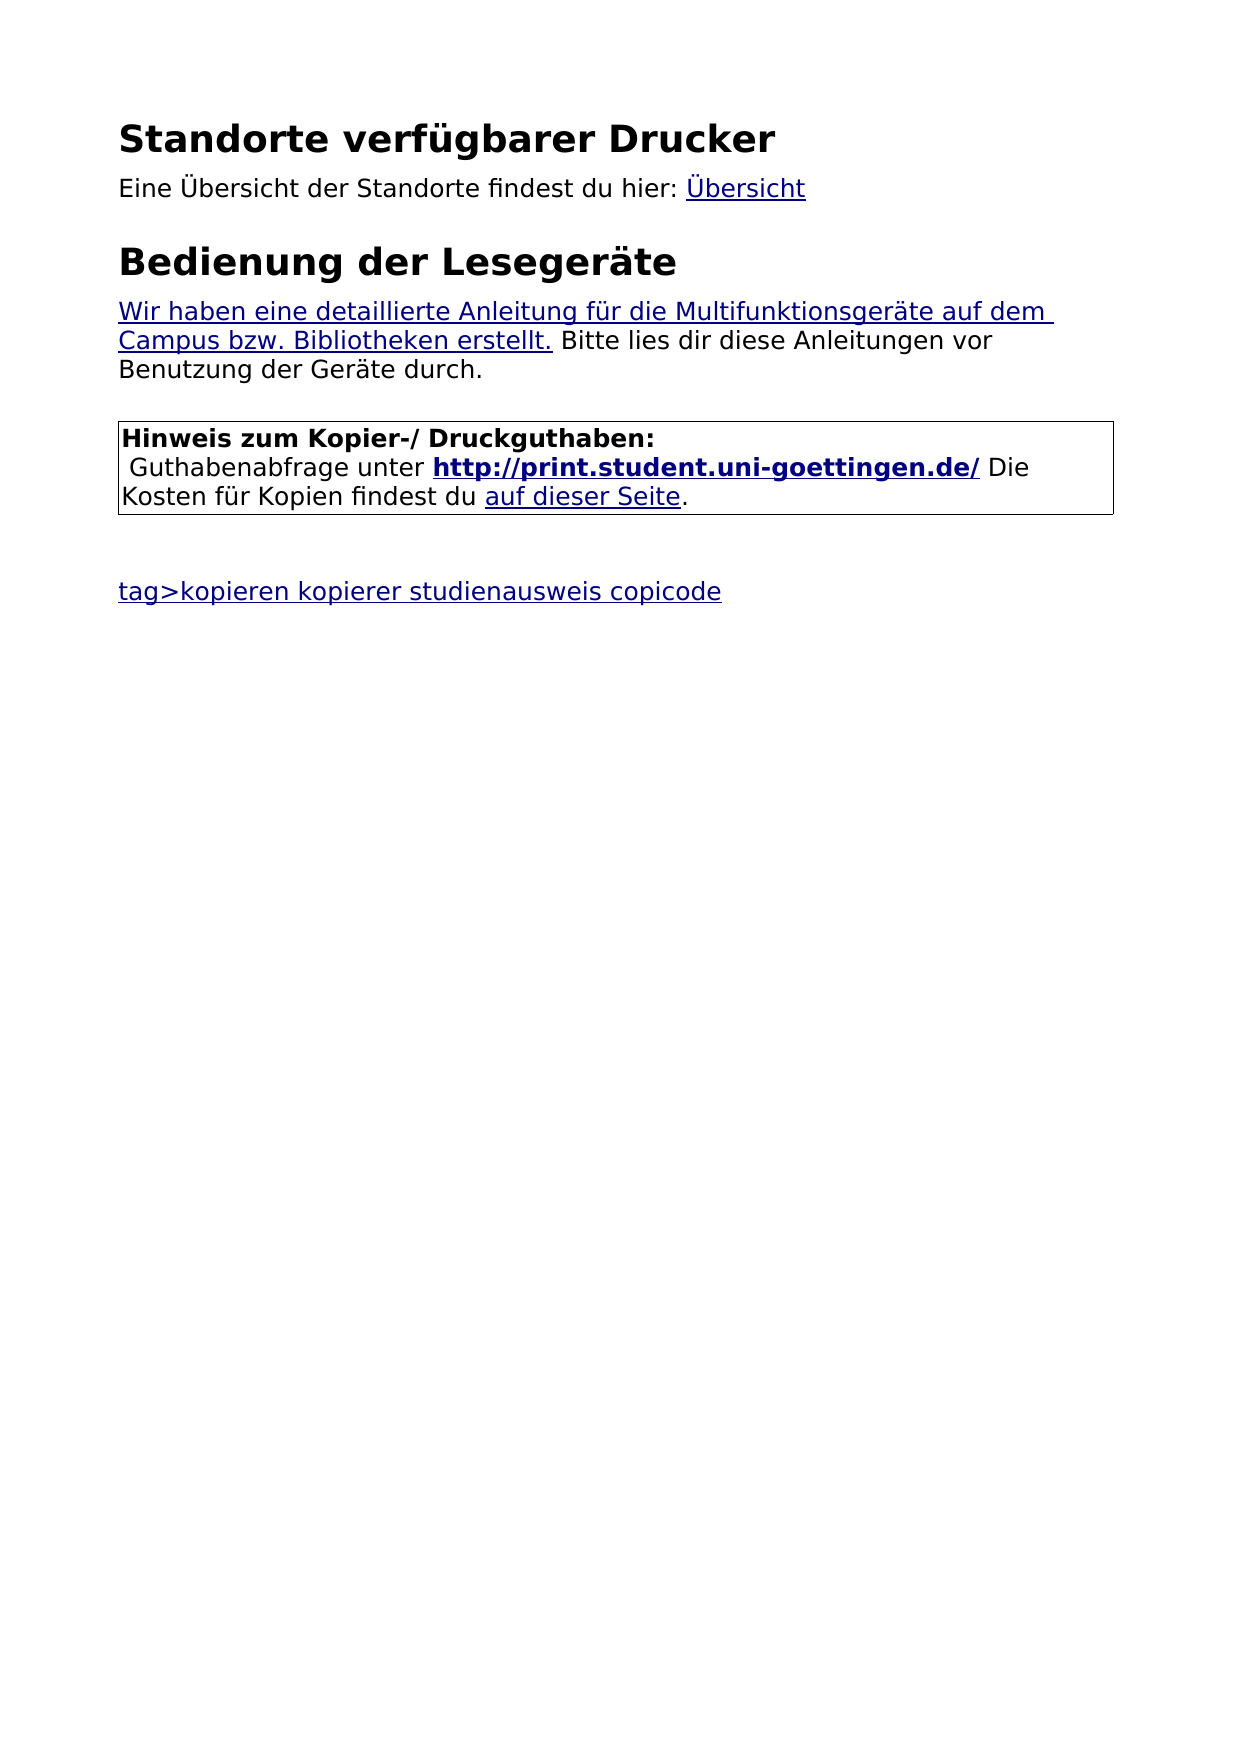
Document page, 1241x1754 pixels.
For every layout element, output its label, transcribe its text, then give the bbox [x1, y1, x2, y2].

text tag>kopieren kopierer studienausweis copicode [118, 577, 1122, 606]
table_header Hinweis zum Kopier-/ Druckguthaben: Guthabenabfrage unter http://print.student.uni-goettingen.de/ Die Kosten für Kopien findest du auf dieser Seite. [119, 422, 1113, 514]
text Eine Übersicht der Standorte findest du hier: Übersicht [118, 174, 1122, 203]
text Wir haben eine detaillierte Anleitung für die Multifunktionsgeräte auf dem Campus bzw. Bibliotheken erstellt. Bitte lies dir diese Anleitungen vor Benutzung der Geräte durch. [118, 297, 1122, 384]
subtitle Standorte verfügbarer Drucker [118, 118, 1122, 162]
subtitle Bedienung der Lesegeräte [118, 241, 1122, 284]
